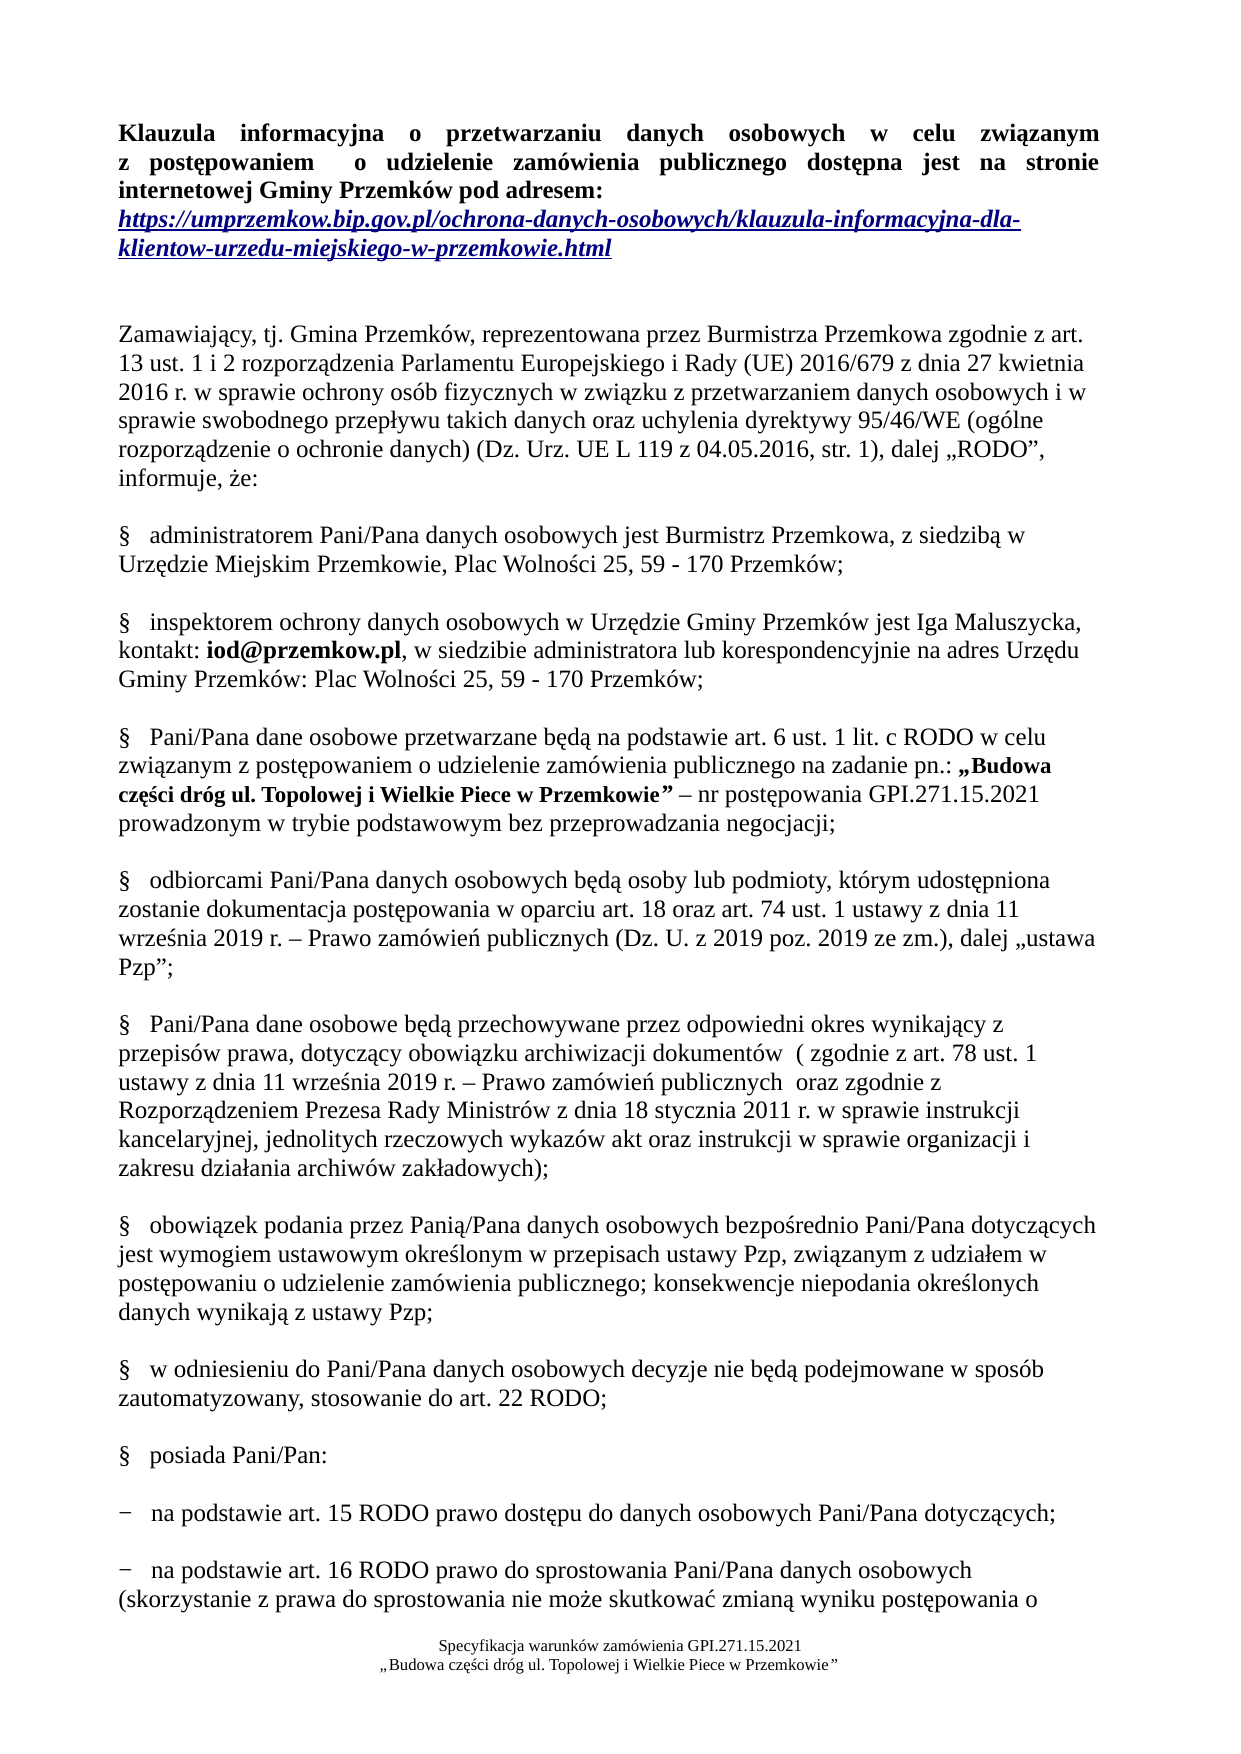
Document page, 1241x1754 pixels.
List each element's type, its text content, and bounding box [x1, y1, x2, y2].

text Klauzula informacyjna o przetwarzaniu danych osobowych w celu związanym z postępowaniem o udzielenie zamówienia publicznego dostępna jest na stronie internetowej Gminy Przemków pod adresem: [118, 118, 1101, 204]
text Zamawiający, tj. Gmina Przemków, reprezentowana przez Burmistrza Przemkowa zgodnie z art. 13 ust. 1 i 2 rozporządzenia Parlamentu Europejskiego i Rady (UE) 2016/679 z dnia 27 kwietnia 2016 r. w sprawie ochrony osób fizycznych w związku z przetwarzaniem danych osobowych i w sprawie swobodnego przepływu takich danych oraz uchylenia dyrektywy 95/46/WE (ogólne rozporządzenie o ochronie danych) (Dz. Urz. UE L 119 z 04.05.2016, str. 1), dalej „RODO”, informuje, że: § administratorem Pani/Pana danych osobowych jest Burmistrz Przemkowa, z siedzibą w Urzędzie Miejskim Przemkowie, Plac Wolności 25, 59 - 170 Przemków; § inspektorem ochrony danych osobowych w Urzędzie Gminy Przemków jest Iga Maluszycka, kontakt: iod@przemkow.pl, w siedzibie administratora lub korespondencyjnie na adres Urzędu Gminy Przemków: Plac Wolności 25, 59 - 170 Przemków; § Pani/Pana dane osobowe przetwarzane będą na podstawie art. 6 ust. 1 lit. c RODO w celu związanym z postępowaniem o udzielenie zamówienia publicznego na zadanie pn.: „Budowa części dróg ul. Topolowej i Wielkie Piece w Przemkowie” – nr postępowania GPI.271.15.2021 prowadzonym w trybie podstawowym bez przeprowadzania negocjacji; § odbiorcami Pani/Pana danych osobowych będą osoby lub podmioty, którym udostępniona zostanie dokumentacja postępowania w oparciu art. 18 oraz art. 74 ust. 1 ustawy z dnia 11 września 2019 r. – Prawo zamówień publicznych (Dz. U. z 2019 poz. 2019 ze zm.), dalej „ustawa Pzp”; § Pani/Pana dane osobowe będą przechowywane przez odpowiedni okres wynikający z przepisów prawa, dotyczący obowiązku archiwizacji dokumentów ( zgodnie z art. 78 ust. 1 ustawy z dnia 11 września 2019 r. – Prawo zamówień publicznych oraz zgodnie z Rozporządzeniem Prezesa Rady Ministrów z dnia 18 stycznia 2011 r. w sprawie instrukcji kancelaryjnej, jednolitych rzeczowych wykazów akt oraz instrukcji w sprawie organizacji i zakresu działania archiwów zakładowych); § obowiązek podania przez Panią/Pana danych osobowych bezpośrednio Pani/Pana dotyczących jest wymogiem ustawowym określonym w przepisach ustawy Pzp, związanym z udziałem w postępowaniu o udzielenie zamówienia publicznego; konsekwencje niepodania określonych danych wynikają z ustawy Pzp; § w odniesieniu do Pani/Pana danych osobowych decyzje nie będą podejmowane w sposób zautomatyzowany, stosowanie do art. 22 RODO; § posiada Pani/Pan: − na podstawie art. 15 RODO prawo dostępu do danych osobowych Pani/Pana dotyczących; − na podstawie art. 16 RODO prawo do sprostowania Pani/Pana danych osobowych (skorzystanie z prawa do sprostowania nie może skutkować zmianą wyniku postępowania o [118, 291, 1101, 1613]
text https://umprzemkow.bip.gov.pl/ochrona-danych-osobowych/klauzula-informacyjna-dla-klientow-urzedu-miejskiego-w-przemkowie.html [118, 204, 1101, 262]
